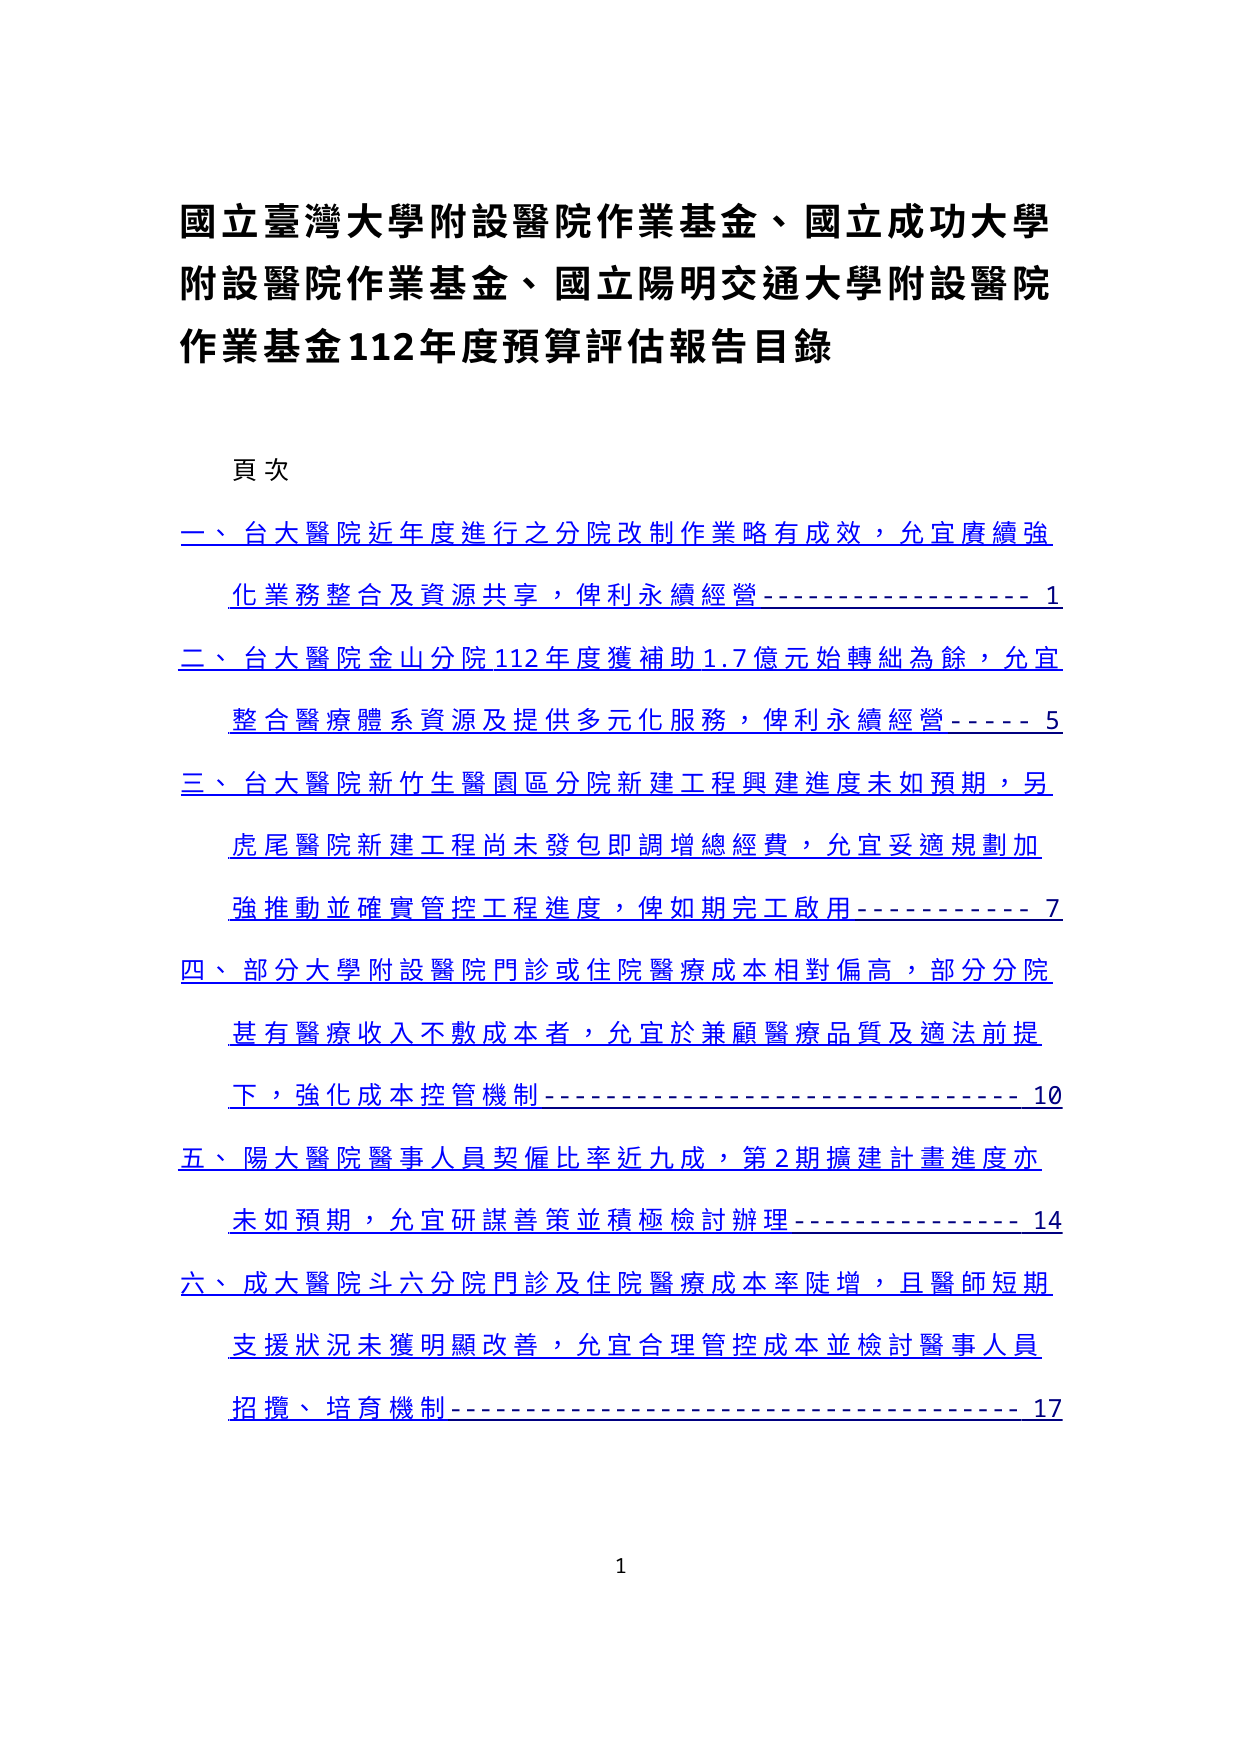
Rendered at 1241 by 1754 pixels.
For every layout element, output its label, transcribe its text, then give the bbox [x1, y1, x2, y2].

text 四、部分大學附設醫院門診或住院醫療成本相對偏高，部分分院甚有醫療收入不敷成本者，允宜於兼顧醫療品質及適法前提下，強化成本控管機制 10 [177, 927, 1063, 1115]
text 三、台大醫院新竹生醫園區分院新建工程興建進度未如預期，另虎尾醫院新建工程尚未發包即調增總經費，允宜妥適規劃加強推動並確實管控工程進度，俾如期完工啟用 7 [177, 740, 1063, 927]
text 六、成大醫院斗六分院門診及住院醫療成本率陡增，且醫師短期支援狀況未獲明顯改善，允宜合理管控成本並檢討醫事人員招攬、培育機制 17 [177, 1240, 1063, 1427]
text 五、陽大醫院醫事人員契僱比率近九成，第2期擴建計畫進度亦未如預期，允宜研謀善策並積極檢討辦理 14 [177, 1115, 1063, 1240]
text 國立臺灣大學附設醫院作業基金、國立成功大學附設醫院作業基金、國立陽明交通大學附設醫院作業基金112年度預算評估報告目錄 [177, 177, 1077, 365]
text 整合醫療體系資源及提供多元化服務，俾利永續經營 5 [177, 670, 1063, 740]
text 二、台大醫院金山分院112年度獲補助1.7億元始轉絀為餘，允宜 [177, 615, 1063, 669]
text 一、台大醫院近年度進行之分院改制作業略有成效，允宜賡續強化業務整合及資源共享，俾利永續經營 1 [177, 490, 1063, 615]
text 頁次 [177, 365, 1063, 490]
